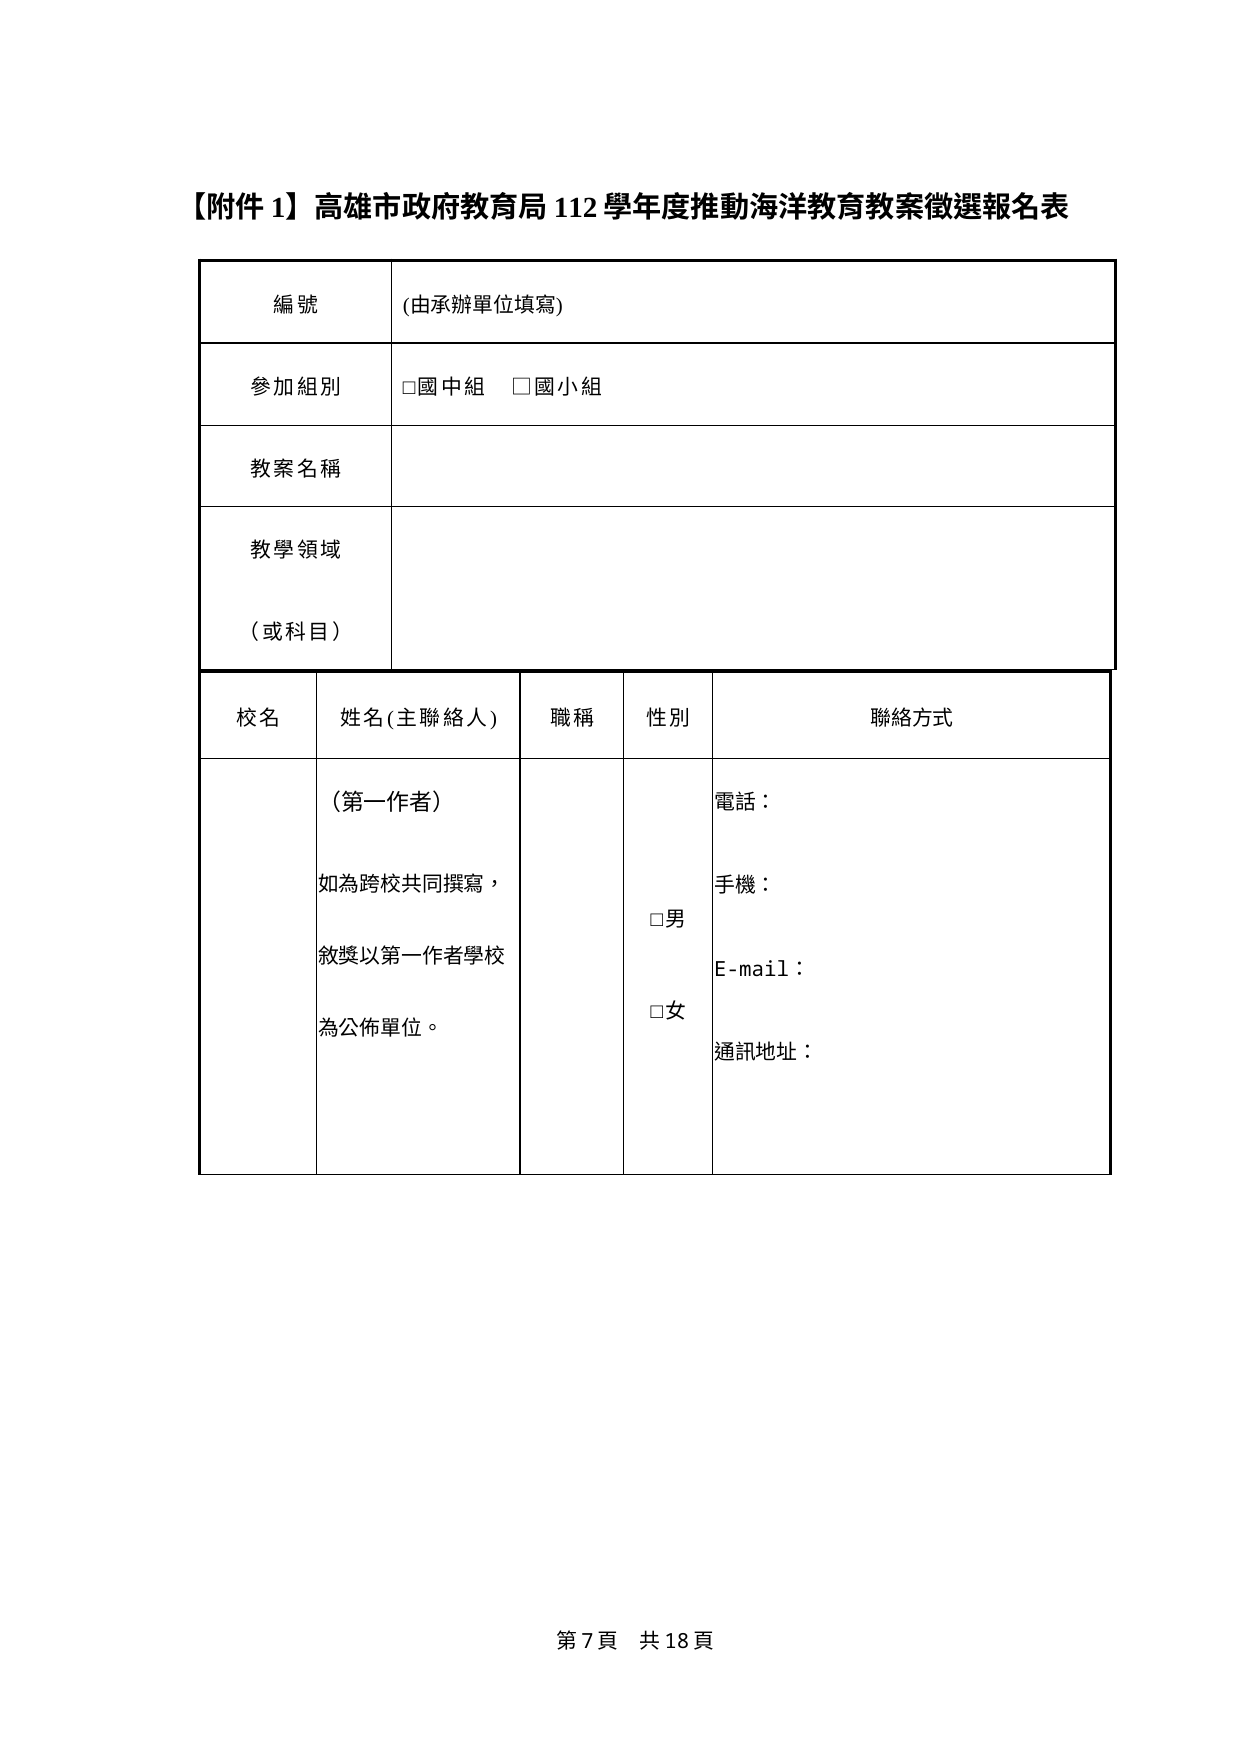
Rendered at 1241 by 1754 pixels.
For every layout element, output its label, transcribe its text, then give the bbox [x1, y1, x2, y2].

table_cell □男 □女 [624, 759, 712, 1174]
table_cell 電話： 手機： E-mail： 通訊地址： [713, 759, 1109, 1174]
table_cell 聯絡方式 [713, 673, 1109, 758]
table_cell 教案名稱 [201, 426, 391, 506]
text 【附件1】高雄市政府教育局112學年度推動海洋教育教案徵選報名表 [177, 163, 1093, 226]
table_cell [521, 759, 623, 1174]
table_cell [392, 426, 1114, 506]
table_cell [392, 507, 1114, 669]
table_header (由承辦單位填寫) [392, 262, 1114, 342]
table_cell [201, 759, 316, 1174]
table_cell 教學領域 （或科目） [201, 507, 391, 669]
table_cell 校名 [201, 673, 316, 758]
table_cell 姓名(主聯絡人) [317, 673, 519, 758]
table_cell （第一作者） 如為跨校共同撰寫，敘獎以第一作者學校為公佈單位。 [317, 759, 519, 1174]
table_header 編號 [201, 262, 391, 342]
table_cell 參加組別 [201, 344, 391, 424]
table_cell 職稱 [521, 673, 623, 758]
table_cell 性別 [624, 673, 712, 758]
table_cell □國中組 □國小組 [392, 344, 1114, 424]
